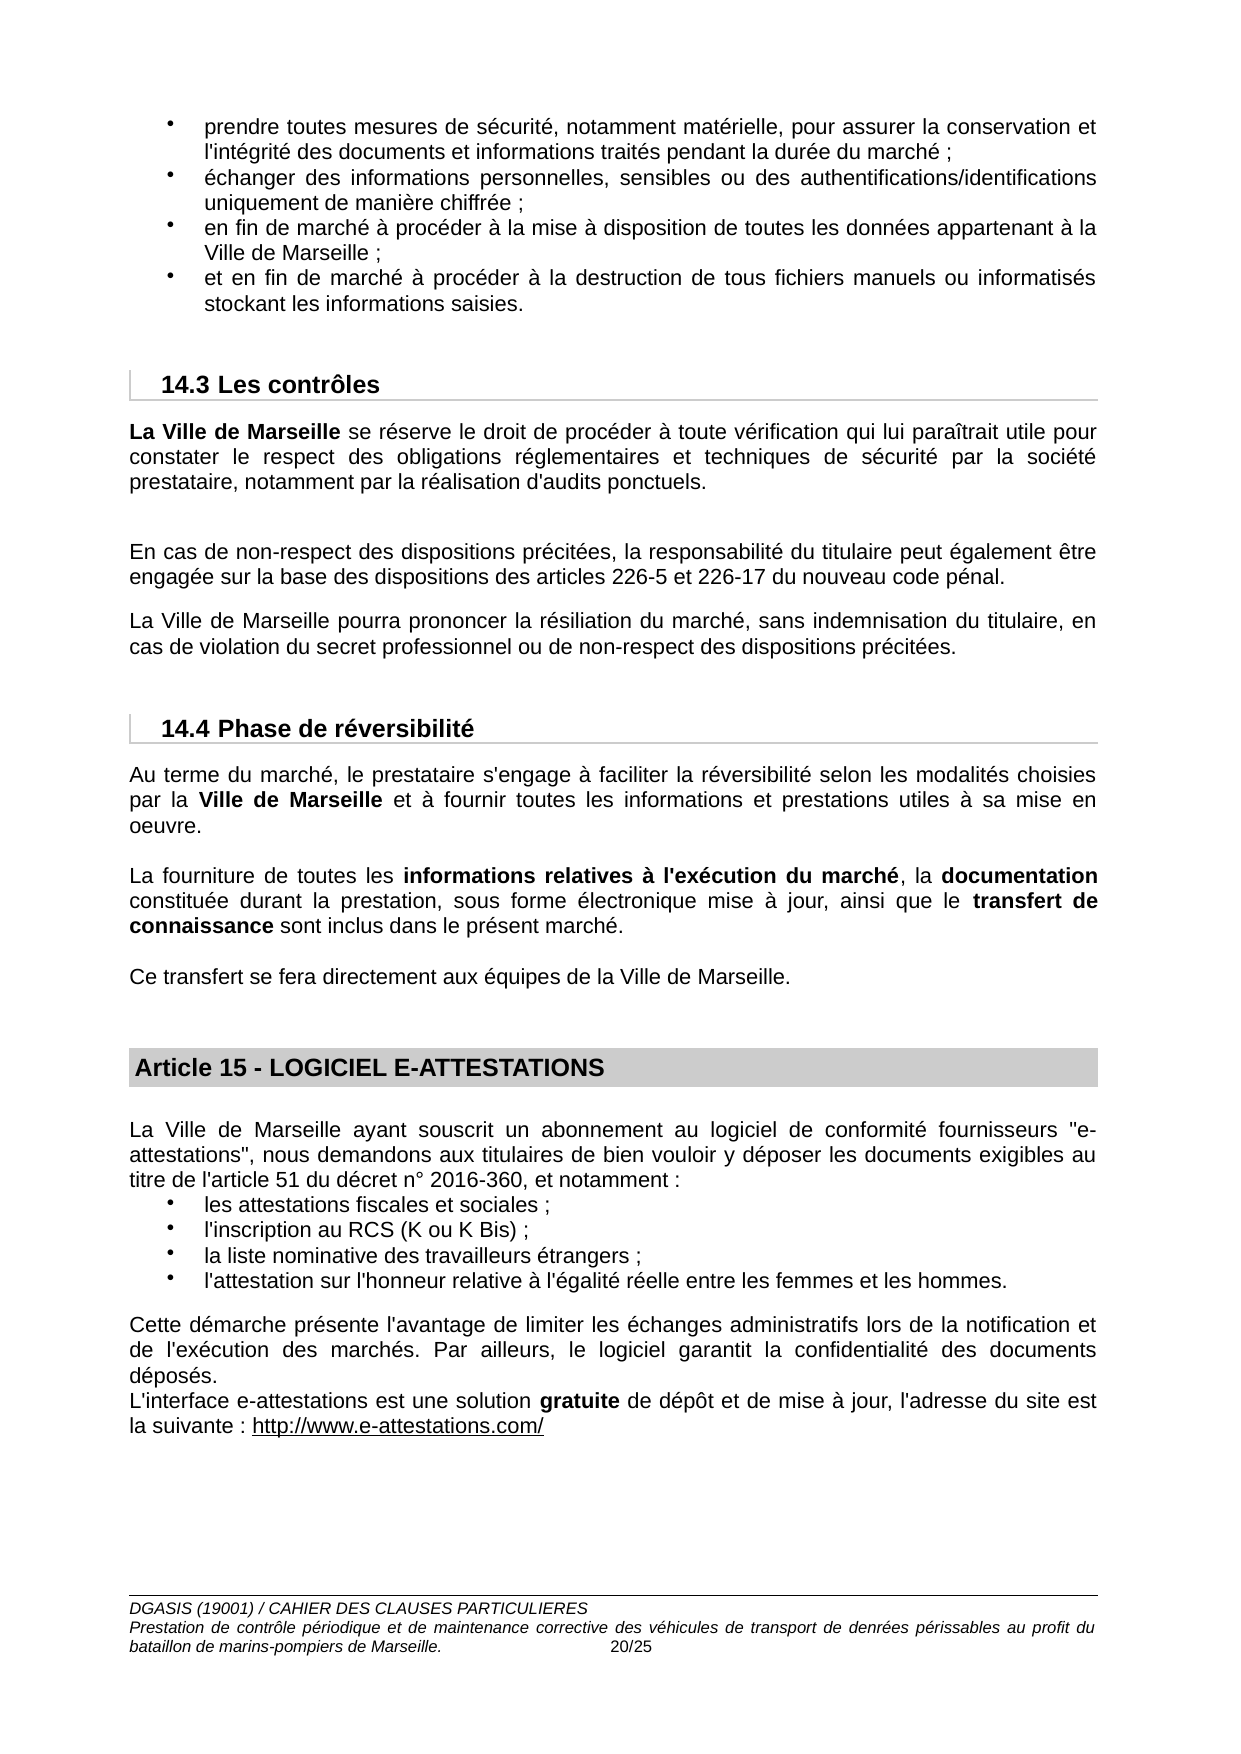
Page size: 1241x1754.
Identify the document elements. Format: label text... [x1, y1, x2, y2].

list les attestations fiscales et sociales ; [167, 1192, 1098, 1217]
text Ce transfert se fera directement aux équipes de la Ville de Marseille. [129, 964, 1098, 989]
list la liste nominative des travailleurs étrangers ; [167, 1242, 1098, 1268]
list prendre toutes mesures de sécurité, notamment matérielle, pour assurer la conservation et l'intégrité des documents et informations traités pendant la durée du marché ; [167, 114, 1098, 164]
list échanger des informations personnelles, sensibles ou des authentifications/identifications uniquement de manière chiffrée ; [167, 164, 1098, 215]
text L'interface e-attestations est une solution gratuite de dépôt et de mise à jour, l'adresse du site est la suivante : http://www.e-attestations.com/ [129, 1388, 1098, 1438]
subtitle Les contrôles [131, 370, 1098, 399]
text La Ville de Marseille se réserve le droit de procéder à toute vérification qui lui paraîtrait utile pour constater le respect des obligations réglementaires et techniques de sécurité par la société prestataire, notamment par la réalisation d'audits ponctuels. [129, 419, 1098, 494]
text Cette démarche présente l'avantage de limiter les échanges administratifs lors de la notification et de l'exécution des marchés. Par ailleurs, le logiciel garantit la confidentialité des documents déposés. [129, 1312, 1098, 1388]
subtitle Phase de réversibilité [129, 713, 1098, 742]
text La Ville de Marseille pourra prononcer la résiliation du marché, sans indemnisation du titulaire, en cas de violation du secret professionnel ou de non-respect des dispositions précitées. [129, 608, 1098, 659]
list l'attestation sur l'honneur relative à l'égalité réelle entre les femmes et les hommes. [167, 1268, 1098, 1293]
list et en fin de marché à procéder à la destruction de tous fichiers manuels ou informatisés stockant les informations saisies. [167, 265, 1098, 316]
text La fourniture de toutes les informations relatives à l'exécution du marché, la documentation constituée durant la prestation, sous forme électronique mise à jour, ainsi que le transfert de connaissance sont inclus dans le présent marché. [129, 863, 1098, 938]
subtitle LOGICIEL E-ATTESTATIONS [131, 1050, 1096, 1085]
list l'inscription au RCS (K ou K Bis) ; [167, 1217, 1098, 1242]
text Au terme du marché, le prestataire s'engage à faciliter la réversibilité selon les modalités choisies par la Ville de Marseille et à fournir toutes les informations et prestations utiles à sa mise en oeuvre. [129, 762, 1098, 838]
list en fin de marché à procéder à la mise à disposition de toutes les données appartenant à la Ville de Marseille ; [167, 215, 1098, 265]
text La Ville de Marseille ayant souscrit un abonnement au logiciel de conformité fournisseurs "e-attestations", nous demandons aux titulaires de bien vouloir y déposer les documents exigibles au titre de l'article 51 du décret n° 2016-360, et notamment : [129, 1116, 1098, 1192]
text En cas de non-respect des dispositions précitées, la responsabilité du titulaire peut également être engagée sur la base des dispositions des articles 226-5 et 226-17 du nouveau code pénal. [129, 539, 1098, 589]
